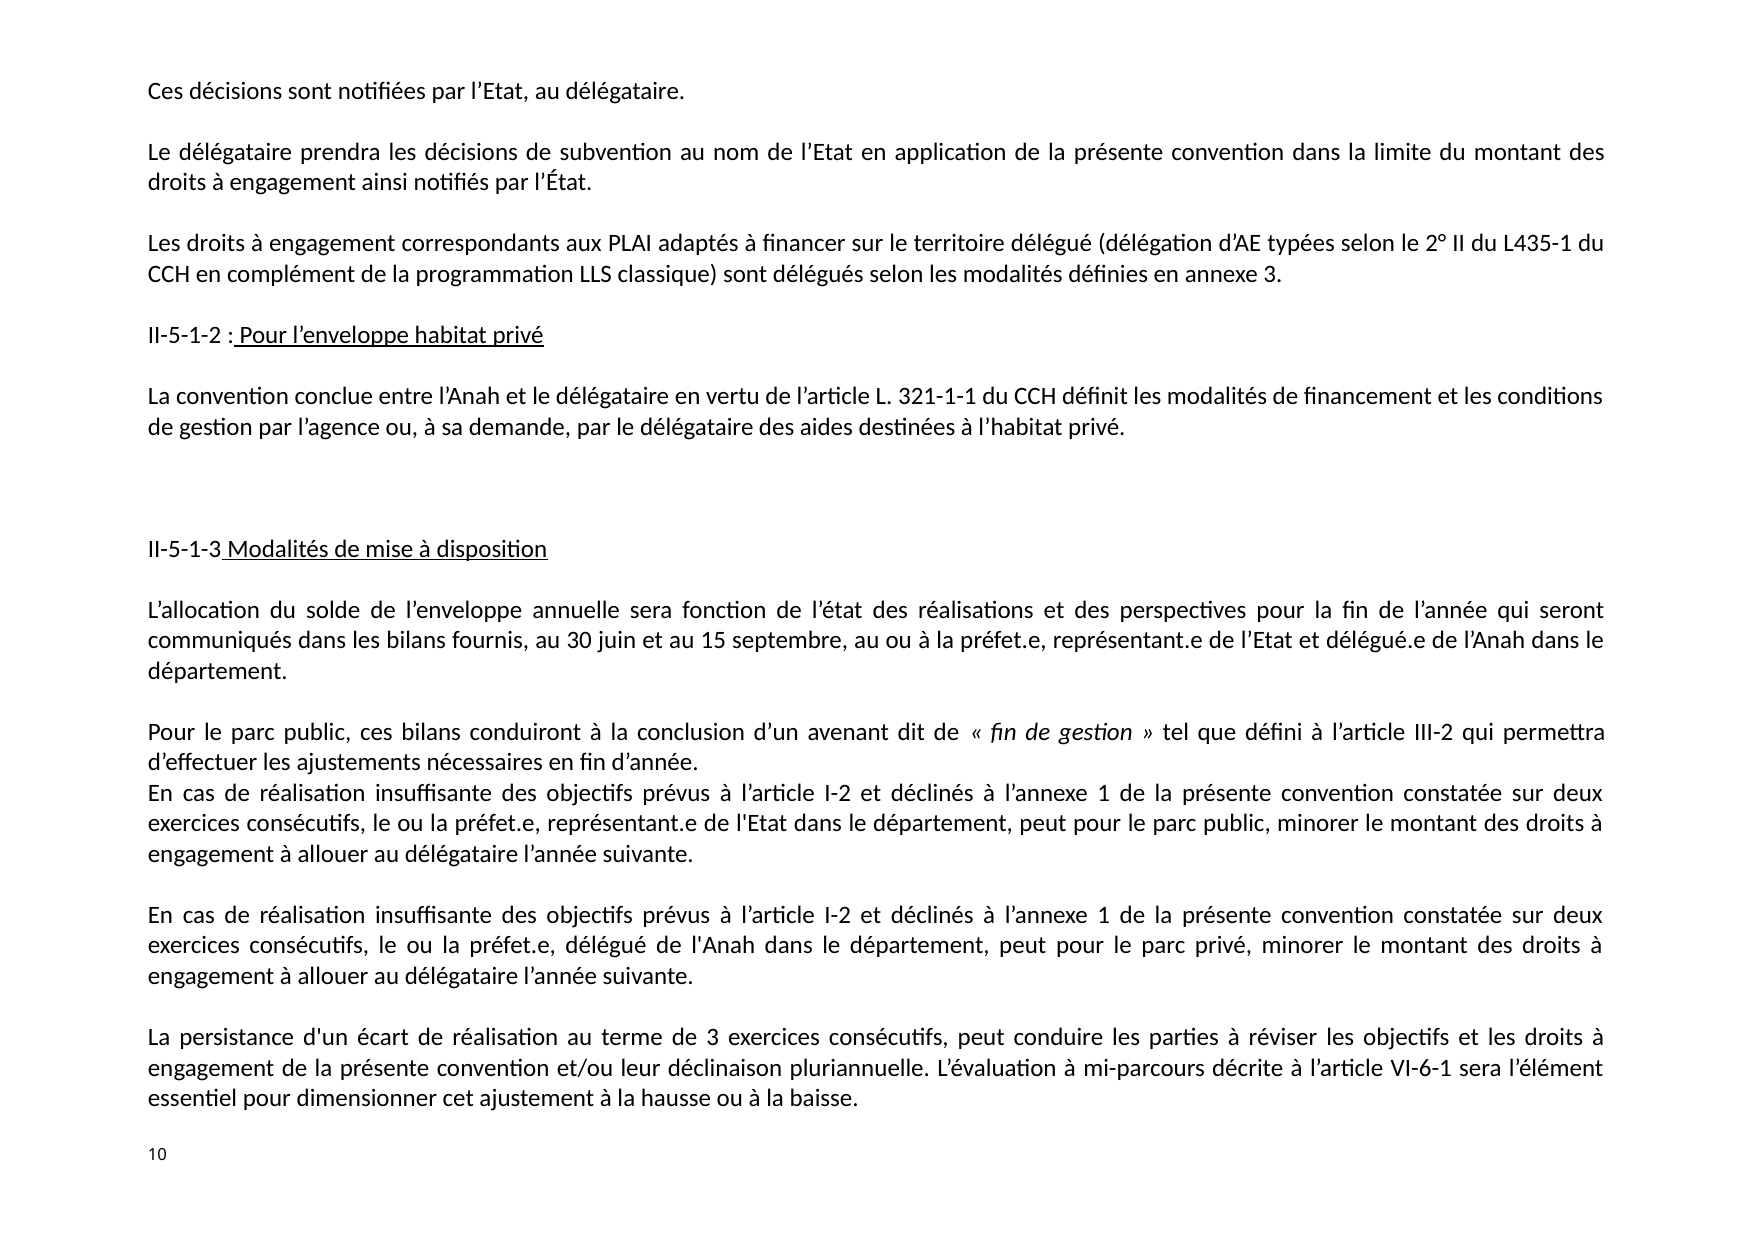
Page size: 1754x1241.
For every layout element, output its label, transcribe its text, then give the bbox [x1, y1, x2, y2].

text Pour le parc public, ces bilans conduiront à la conclusion d’un avenant dit de « fin de gestion » tel que défini à l’article III-2 qui permettra d’effectuer les ajustements nécessaires en fin d’année. [148, 716, 1606, 777]
text Le délégataire prendra les décisions de subvention au nom de l’Etat en application de la présente convention dans la limite du montant des droits à engagement ainsi notifiés par l’État. [148, 136, 1606, 197]
text Les droits à engagement correspondants aux PLAI adaptés à financer sur le territoire délégué (délégation d’AE typées selon le 2° II du L435-1 du CCH en complément de la programmation LLS classique) sont délégués selon les modalités définies en annexe 3. [148, 228, 1606, 289]
text En cas de réalisation insuffisante des objectifs prévus à l’article I-2 et déclinés à l’annexe 1 de la présente convention constatée sur deux exercices consécutifs, le ou la préfet.e, délégué de l'Anah dans le département, peut pour le parc privé, minorer le montant des droits à engagement à allouer au délégataire l’année suivante. [148, 899, 1606, 991]
text L’allocation du solde de l’enveloppe annuelle sera fonction de l’état des réalisations et des perspectives pour la fin de l’année qui seront communiqués dans les bilans fournis, au 30 juin et au 15 septembre, au ou à la préfet.e, représentant.e de l’Etat et délégué.e de l’Anah dans le département. [148, 594, 1606, 685]
text II-5-1-3 Modalités de mise à disposition [148, 533, 1606, 563]
text La convention conclue entre l’Anah et le délégataire en vertu de l’article L. 321-1-1 du CCH définit les modalités de financement et les conditions de gestion par l’agence ou, à sa demande, par le délégataire des aides destinées à l’habitat privé. [148, 380, 1606, 441]
text La persistance d'un écart de réalisation au terme de 3 exercices consécutifs, peut conduire les parties à réviser les objectifs et les droits à engagement de la présente convention et/ou leur déclinaison pluriannuelle. L’évaluation à mi-parcours décrite à l’article VI-6-1 sera l’élément essentiel pour dimensionner cet ajustement à la hausse ou à la baisse. [148, 1021, 1606, 1113]
text II-5-1-2 : Pour l’enveloppe habitat privé [148, 319, 1606, 350]
text En cas de réalisation insuffisante des objectifs prévus à l’article I-2 et déclinés à l’annexe 1 de la présente convention constatée sur deux exercices consécutifs, le ou la préfet.e, représentant.e de l'Etat dans le département, peut pour le parc public, minorer le montant des droits à engagement à allouer au délégataire l’année suivante. [148, 777, 1606, 868]
text Ces décisions sont notifiées par l’Etat, au délégataire. [148, 75, 1606, 106]
